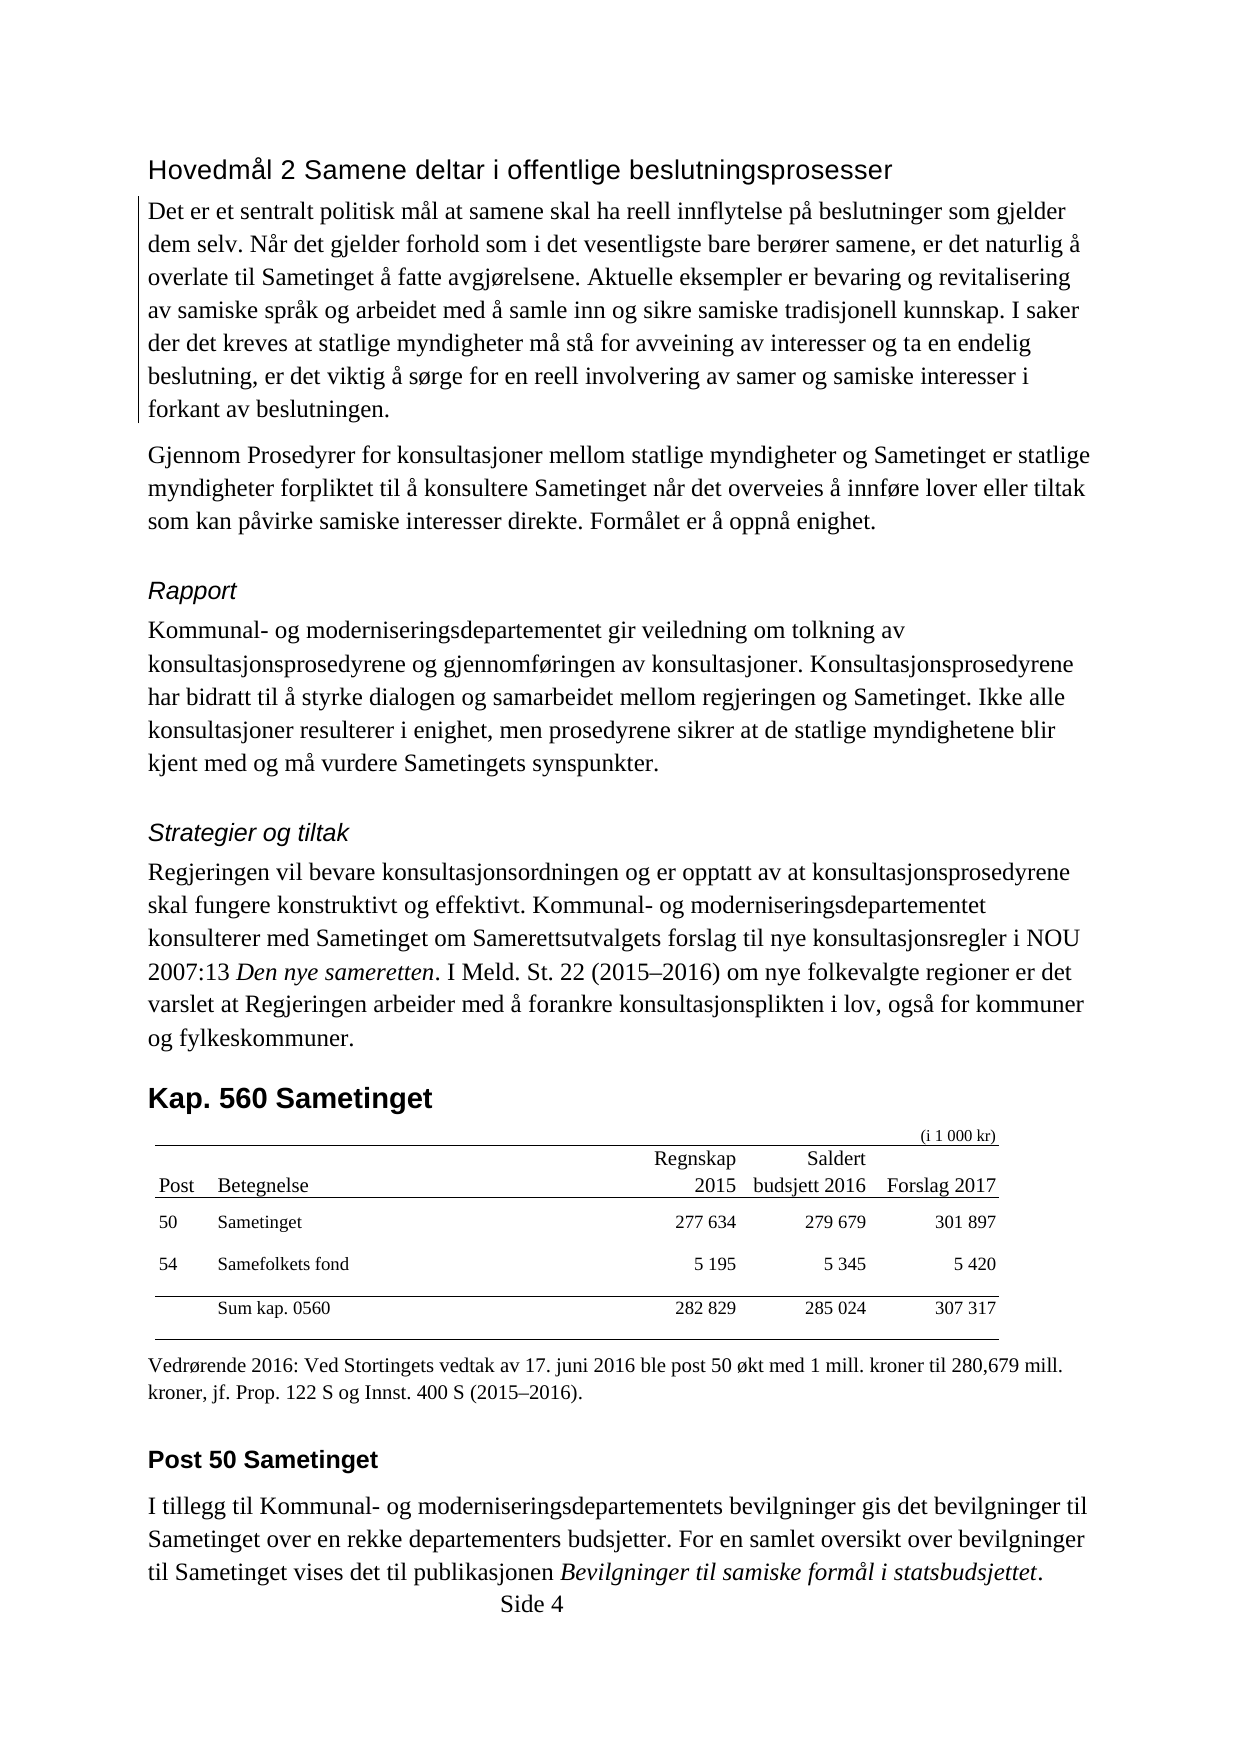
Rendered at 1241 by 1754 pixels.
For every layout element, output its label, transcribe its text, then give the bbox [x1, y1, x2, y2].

text Gjennom Prosedyrer for konsultasjoner mellom statlige myndigheter og Sametinget er statlige myndigheter forpliktet til å konsultere Sametinget når det overveies å innføre lover eller tiltak som kan påvirke samiske interesser direkte. Formålet er å oppnå enighet. [148, 440, 1093, 534]
table_cell Post [155, 1146, 214, 1197]
table_cell 50 [155, 1198, 214, 1253]
table_cell 307 317 [869, 1297, 999, 1339]
text Post 50 Sametinget [148, 1445, 1093, 1474]
text Hovedmål 2 Samene deltar i offentlige beslutningsprosesser [148, 154, 1093, 185]
table_cell Sametinget [214, 1198, 609, 1253]
table_cell 277 634 [610, 1198, 739, 1253]
text Regjeringen vil bevare konsultasjonsordningen og er opptatt av at konsultasjonsprosedyrene skal fungere konstruktivt og effektivt. Kommunal- og moderniseringsdepartementet konsulterer med Sametinget om Samerettsutvalgets forslag til nye konsultasjonsregler i NOU 2007:13 Den nye sameretten. I Meld. St. 22 (2015–2016) om nye folkevalgte regioner er det varslet at Regjeringen arbeider med å forankre konsultasjonsplikten i lov, også for kommuner og fylkeskommuner. [148, 857, 1093, 1051]
table_cell Saldert budsjett 2016 [740, 1146, 869, 1197]
text Det er et sentralt politisk mål at samene skal ha reell innflytelse på beslutninger som gjelder dem selv. Når det gjelder forhold som i det vesentligste bare berører samene, er det naturlig å overlate til Sametinget å fatte avgjørelsene. Aktuelle eksempler er bevaring og revitalisering av samiske språk og arbeidet med å samle inn og sikre samiske tradisjonell kunnskap. I saker der det kreves at statlige myndigheter må stå for avveining av interesser og ta en endelig beslutning, er det viktig å sørge for en reell involvering av samer og samiske interesser i forkant av beslutningen. [139, 196, 1093, 423]
table_cell 285 024 [740, 1297, 869, 1339]
table_header (i 1 000 kr) [869, 1125, 999, 1144]
table_cell Betegnelse [214, 1146, 609, 1197]
table_cell 5 345 [740, 1253, 869, 1296]
table_header KPAL [155, 1125, 214, 1144]
text Kommunal- og moderniseringsdepartementet gir veiledning om tolkning av konsultasjonsprosedyrene og gjennomføringen av konsultasjoner. Konsultasjonsprosedyrene har bidratt til å styrke dialogen og samarbeidet mellom regjeringen og Sametinget. Ikke alle konsultasjoner resulterer i enighet, men prosedyrene sikrer at de statlige myndighetene blir kjent med og må vurdere Sametingets synspunkter. [148, 616, 1093, 776]
table_cell 282 829 [610, 1297, 739, 1339]
table_cell Regnskap 2015 [610, 1146, 739, 1197]
text Vedrørende 2016: Ved Stortingets vedtak av 17. juni 2016 ble post 50 økt med 1 mill. kroner til 280,679 mill. kroner, jf. Prop. 122 S og Innst. 400 S (2015–2016). [148, 1353, 1093, 1404]
table_header [740, 1125, 869, 1144]
table_header [610, 1125, 739, 1144]
table_cell Sum kap. 0560 [214, 1297, 609, 1339]
table_cell 5 420 [869, 1253, 999, 1296]
table_cell [155, 1297, 214, 1339]
table_cell Forslag 2017 [869, 1146, 999, 1197]
table_cell 54 [155, 1253, 214, 1296]
text Kap. 560 Sametinget [148, 1081, 1093, 1114]
text Strategier og tiltak [148, 818, 1093, 847]
text Rapport [148, 576, 1093, 605]
table_header [214, 1125, 609, 1144]
table_cell 279 679 [740, 1198, 869, 1253]
table_cell 5 195 [610, 1253, 739, 1296]
text I tillegg til Kommunal- og moderniseringsdepartementets bevilgninger gis det bevilgninger til Sametinget over en rekke departementers budsjetter. For en samlet oversikt over bevilgninger til Sametinget vises det til publikasjonen Bevilgninger til samiske formål i statsbudsjettet. [148, 1491, 1093, 1586]
table_cell 301 897 [869, 1198, 999, 1253]
table_cell Samefolkets fond [214, 1253, 609, 1296]
